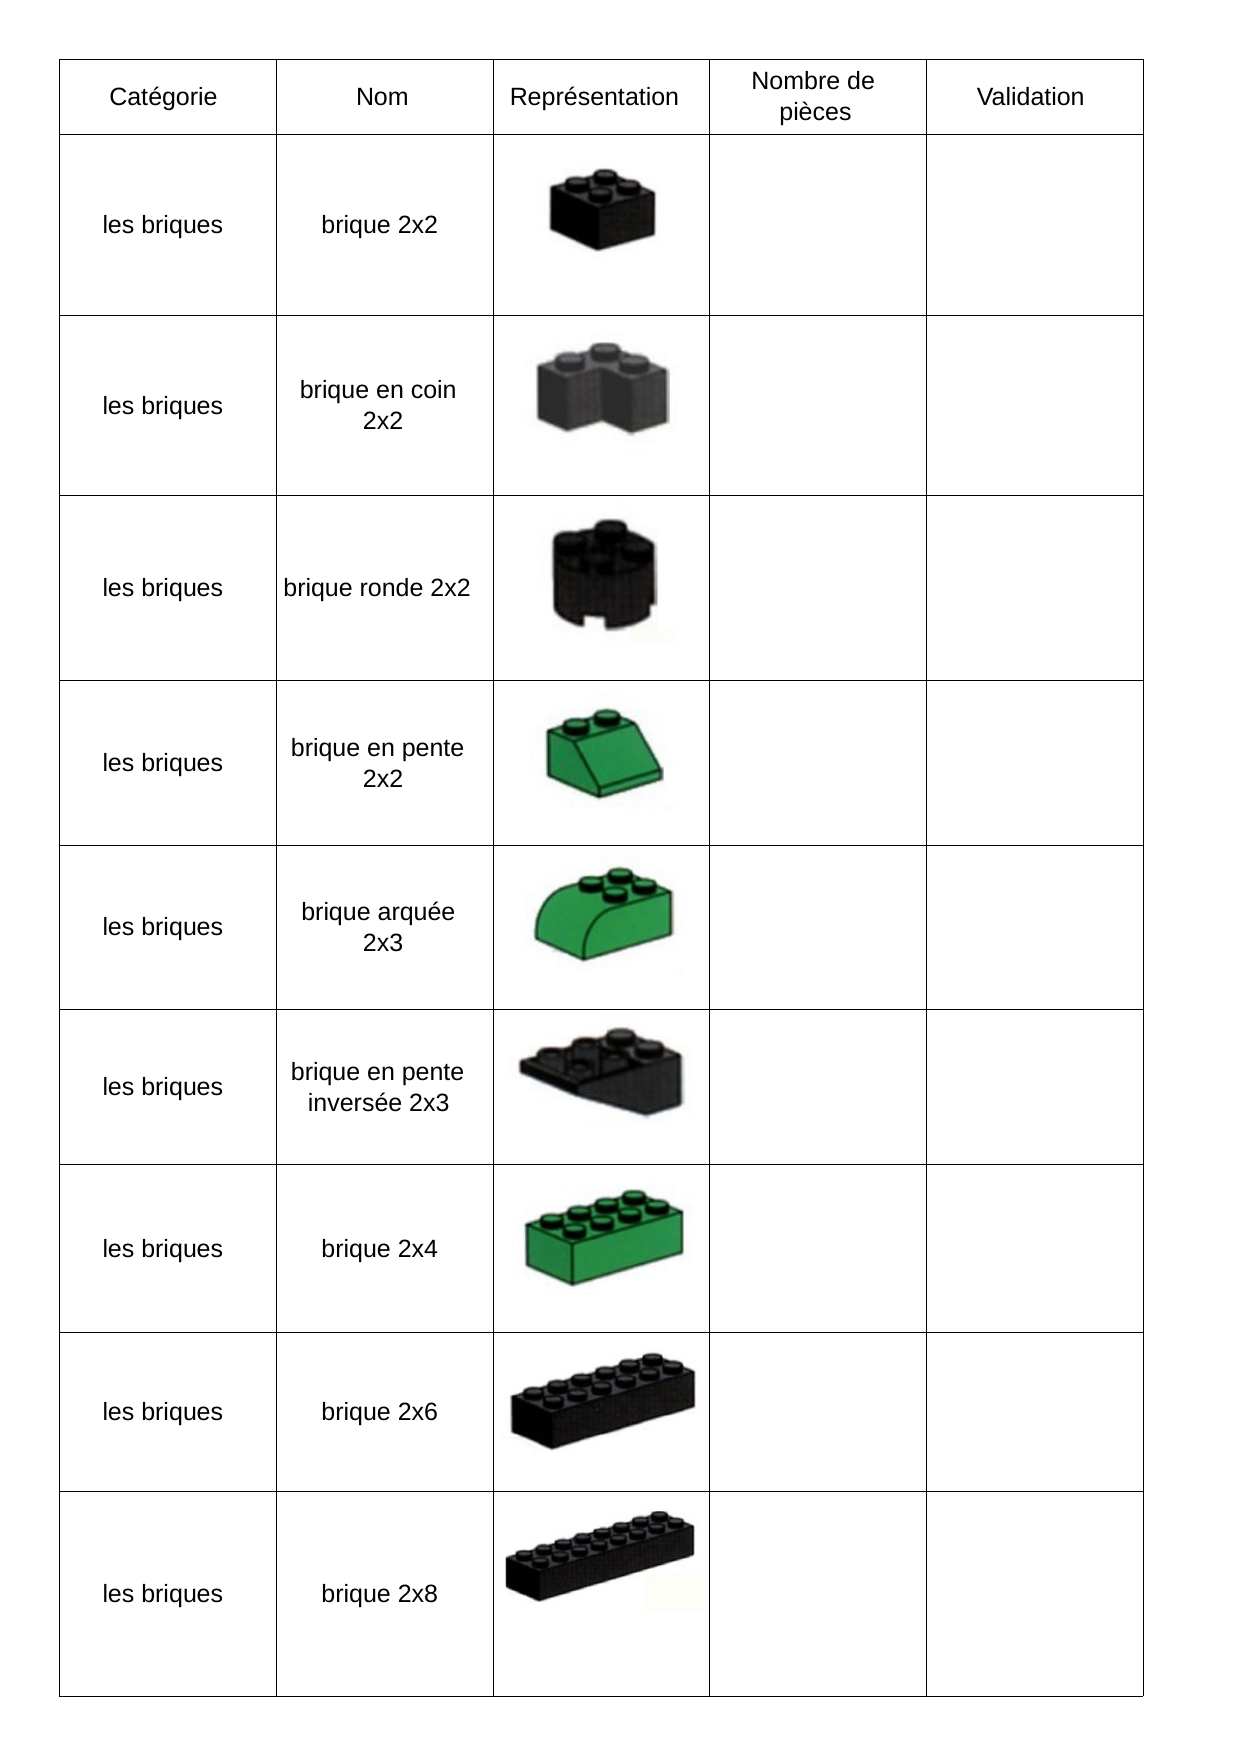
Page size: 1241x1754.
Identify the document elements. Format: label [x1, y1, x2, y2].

picture [498, 1338, 704, 1454]
picture [520, 851, 682, 972]
picture [528, 140, 675, 279]
picture [498, 1014, 704, 1128]
picture [526, 501, 676, 643]
picture [516, 321, 686, 458]
picture [528, 686, 674, 809]
picture [509, 1170, 694, 1295]
picture [498, 1497, 704, 1612]
